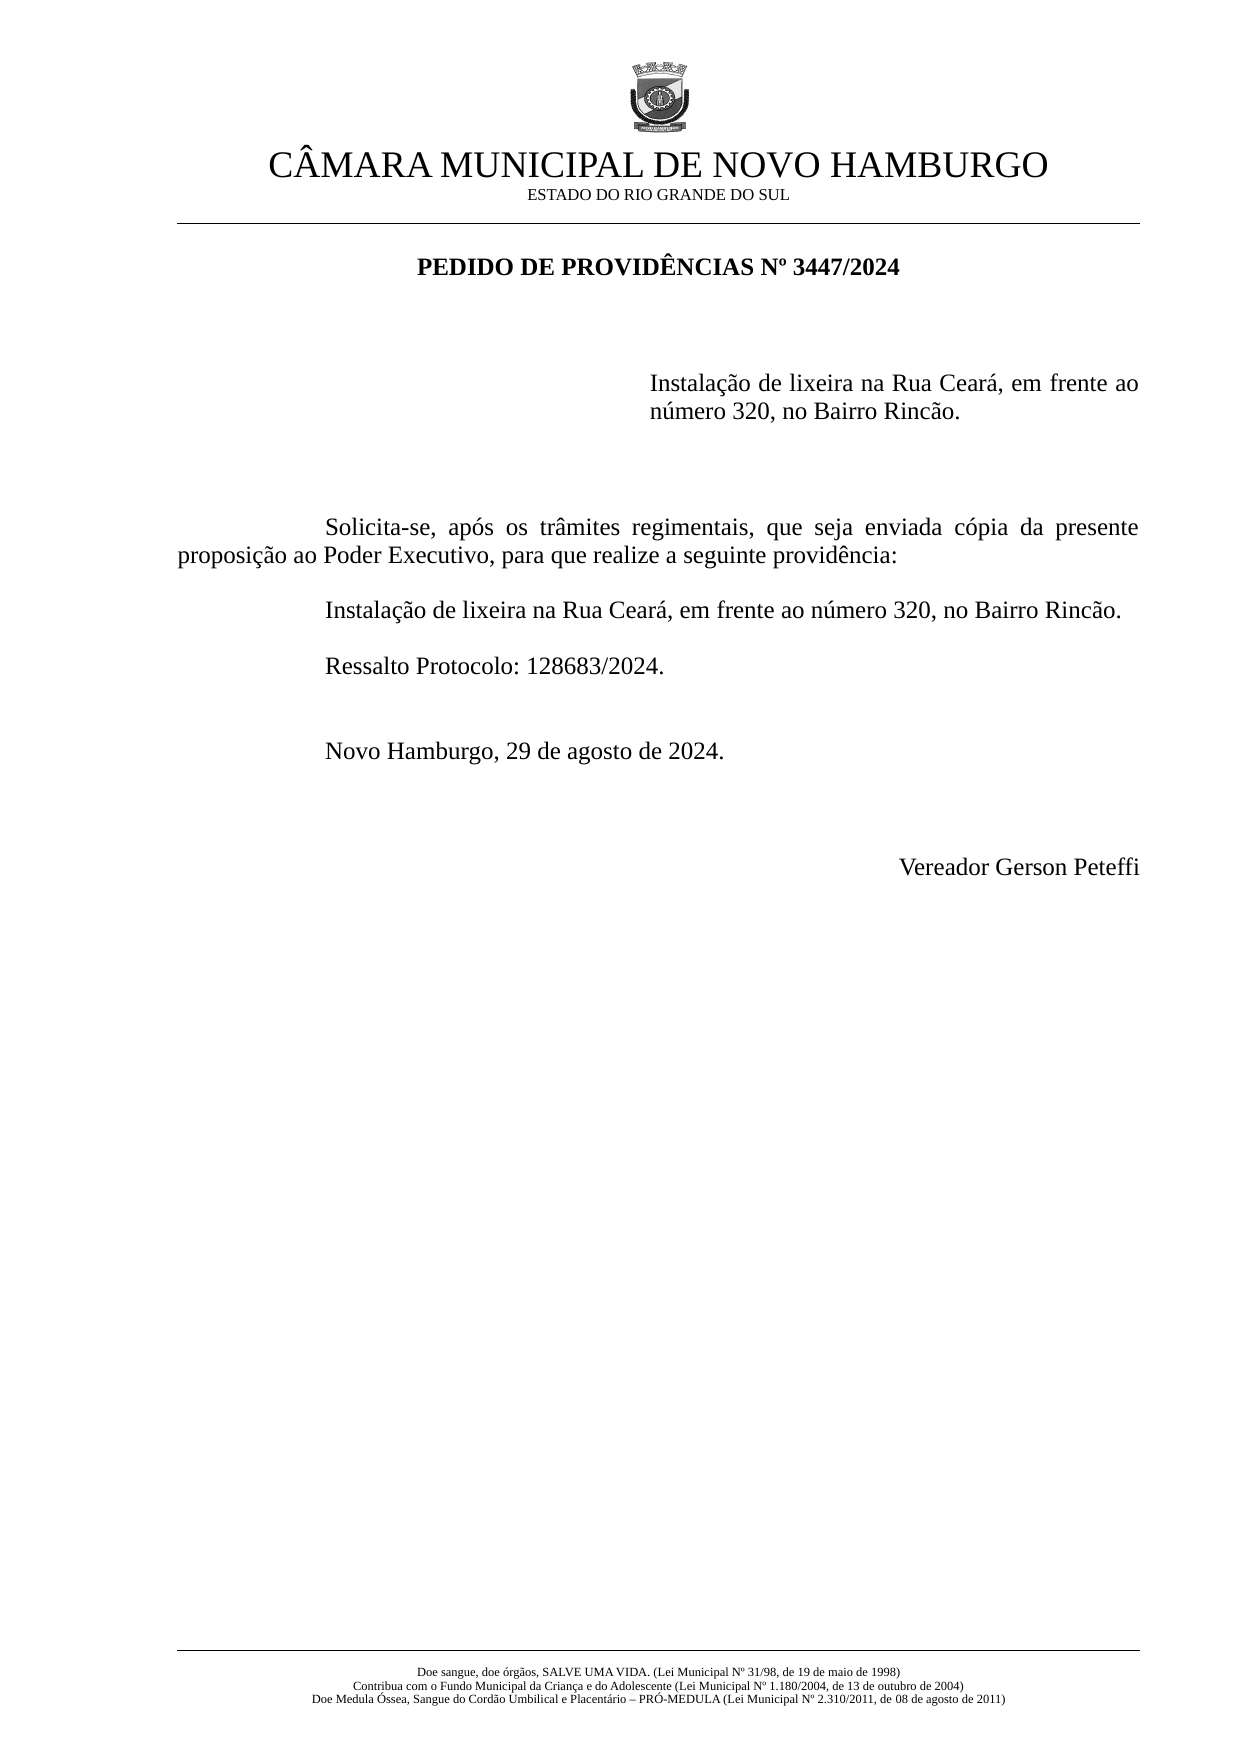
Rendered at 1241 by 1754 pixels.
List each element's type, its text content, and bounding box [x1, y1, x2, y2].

text Novo Hamburgo, 29 de agosto de 2024. [177, 737, 1140, 765]
text Ressalto Protocolo: 128683/2024. [177, 652, 1140, 680]
text Vereador Gerson Peteffi [649, 853, 1140, 881]
list Instalação de lixeira na Rua Ceará, em frente ao número 320, no Bairro Rincão. [649, 369, 1140, 425]
list Instalação de lixeira na Rua Ceará, em frente ao número 320, no Bairro Rincão. [177, 597, 1140, 624]
text Solicita-se, após os trâmites regimentais, que seja enviada cópia da presente proposição ao Poder Executivo, para que realize a seguinte providência: [177, 513, 1140, 569]
text PEDIDO DE PROVIDÊNCIAS Nº 3447/2024 [177, 253, 1140, 281]
